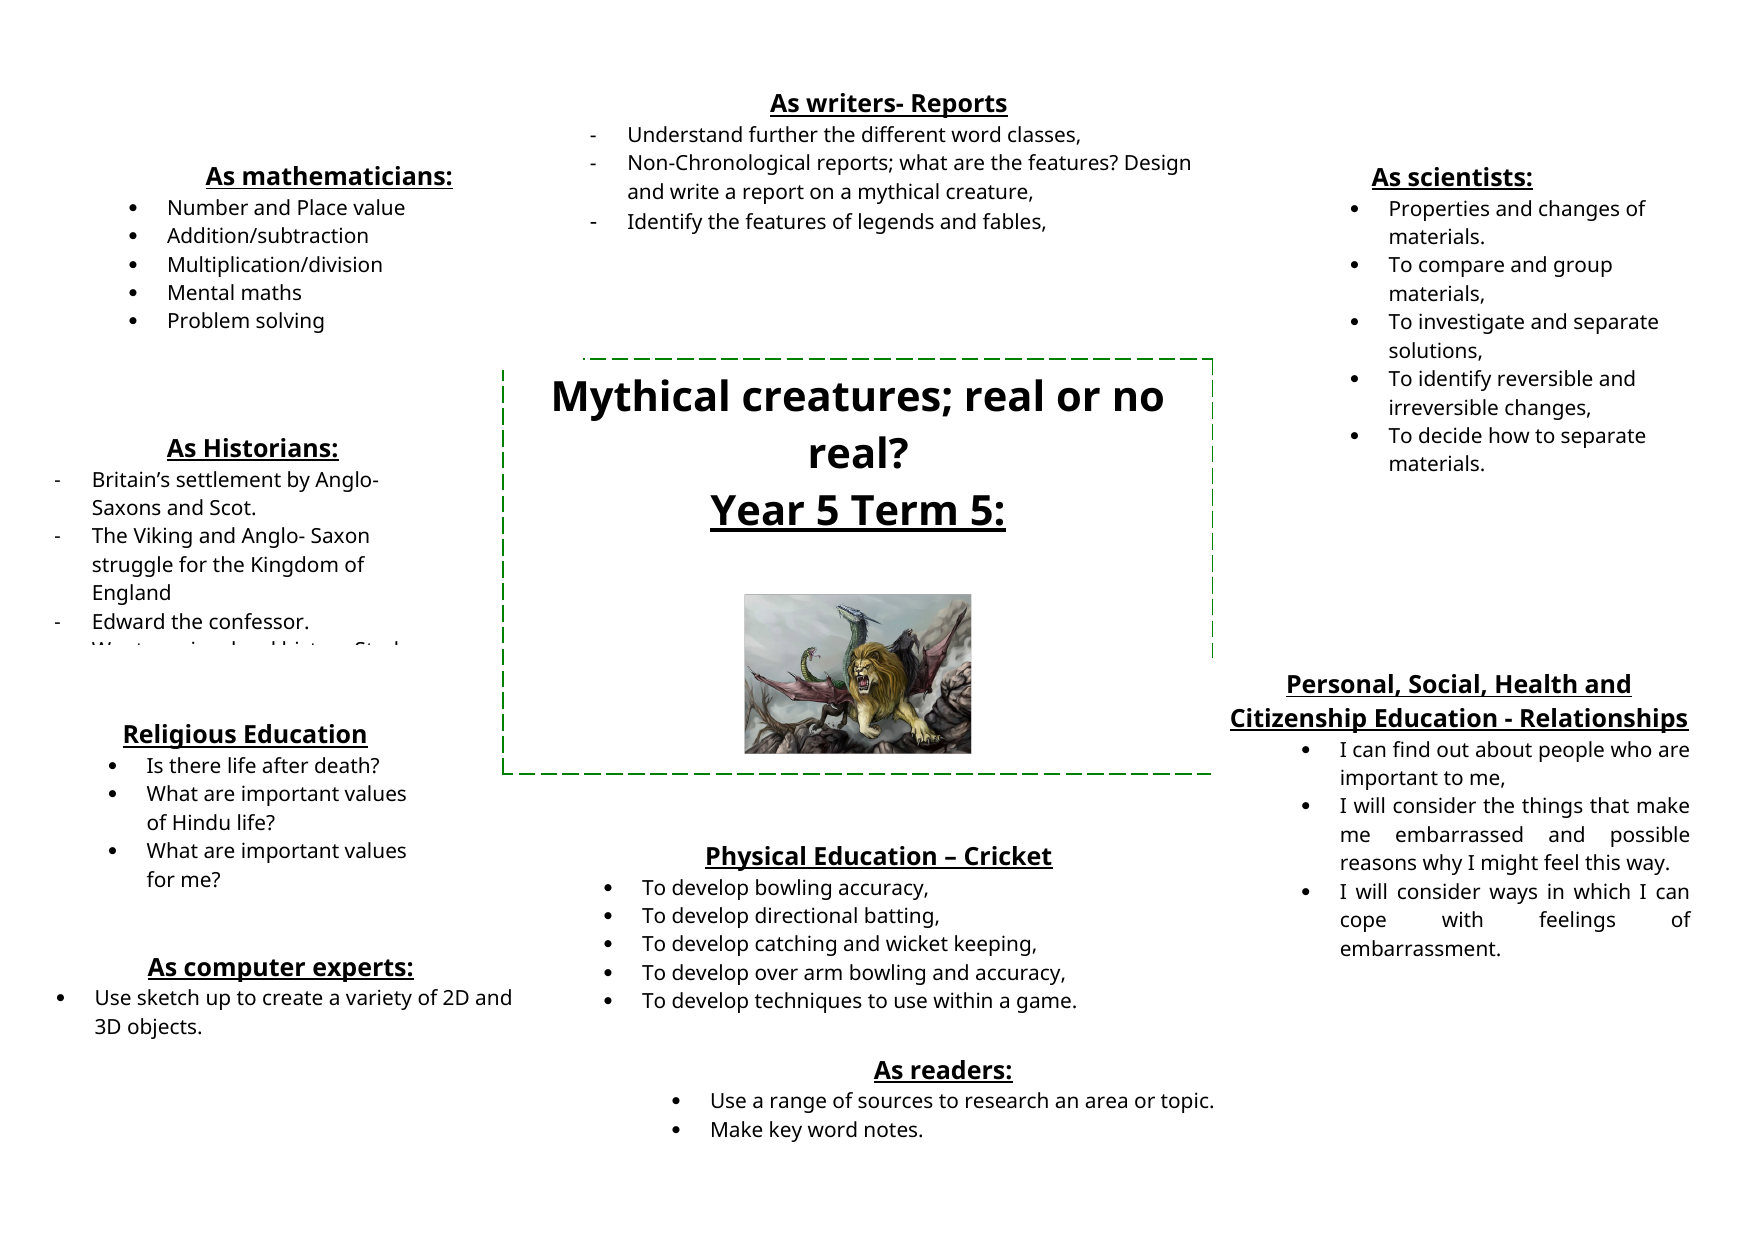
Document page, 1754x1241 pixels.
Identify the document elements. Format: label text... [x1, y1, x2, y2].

list The Viking and Anglo- Saxon struggle for the Kingdom of England [54, 522, 444, 607]
list Multiplication/division [129, 250, 535, 278]
list Identify the features of legends and fables, [589, 205, 1226, 236]
list To develop over arm bowling and accuracy, [604, 958, 1191, 986]
text Mythical creatures; real or no real? [519, 367, 1197, 481]
list What are important values for me? [109, 836, 418, 893]
list Wantage; in a local history Study. [54, 635, 444, 644]
list Edward the confessor. [54, 607, 444, 635]
text As mathematicians: [92, 159, 535, 193]
list What are important values of Hindu life? [109, 779, 418, 836]
list To compare and group materials, [1351, 251, 1666, 307]
list Use a range of sources to research an area or topic. [672, 1087, 1251, 1115]
list I will consider ways in which I can cope with feelings of embarrassment. [1302, 877, 1691, 962]
list Make key word notes. [672, 1115, 1251, 1143]
list To identify reversible and irreversible changes, [1351, 364, 1666, 421]
text Religious Education [71, 717, 418, 751]
text Physical Education – Cricket [567, 839, 1191, 873]
list Mental maths [129, 278, 567, 307]
list Addition/subtraction [129, 221, 535, 250]
list I will consider the things that make me embarrassed and possible reasons why I might feel this way. [1302, 792, 1691, 877]
text Year 5 Term 5: [519, 481, 1197, 537]
list Non-Chronological reports; what are the features? Design and write a report on a mythical creature, [589, 148, 1226, 205]
list Use sketch up to create a variety of 2D and 3D objects. [57, 983, 542, 1040]
list Properties and changes of materials. [1351, 194, 1666, 251]
text As writers- Reports [552, 86, 1226, 120]
list Number and Place value [129, 193, 535, 221]
list Britain’s settlement by Anglo-Saxons and Scot. [54, 465, 444, 522]
text Personal, Social, Health and Citizenship Education - Relationships [1227, 667, 1691, 735]
list To investigate and separate solutions, [1351, 307, 1666, 364]
text As scientists: [1242, 159, 1666, 194]
list To develop techniques to use within a game. [604, 986, 1191, 1015]
list Understand further the different word classes, [589, 120, 1226, 148]
text As computer experts: [19, 949, 542, 983]
list Problem solving [129, 307, 567, 335]
text As readers: [635, 1053, 1251, 1087]
list To develop bowling accuracy, [604, 873, 1191, 901]
list To decide how to separate materials. [1351, 421, 1666, 478]
list To develop directional batting, [604, 901, 1191, 929]
text As Historians: [167, 431, 444, 465]
list To develop catching and wicket keeping, [604, 929, 1191, 958]
list Is there life after death? [109, 751, 418, 779]
list I can find out about people who are important to me, [1302, 735, 1691, 792]
